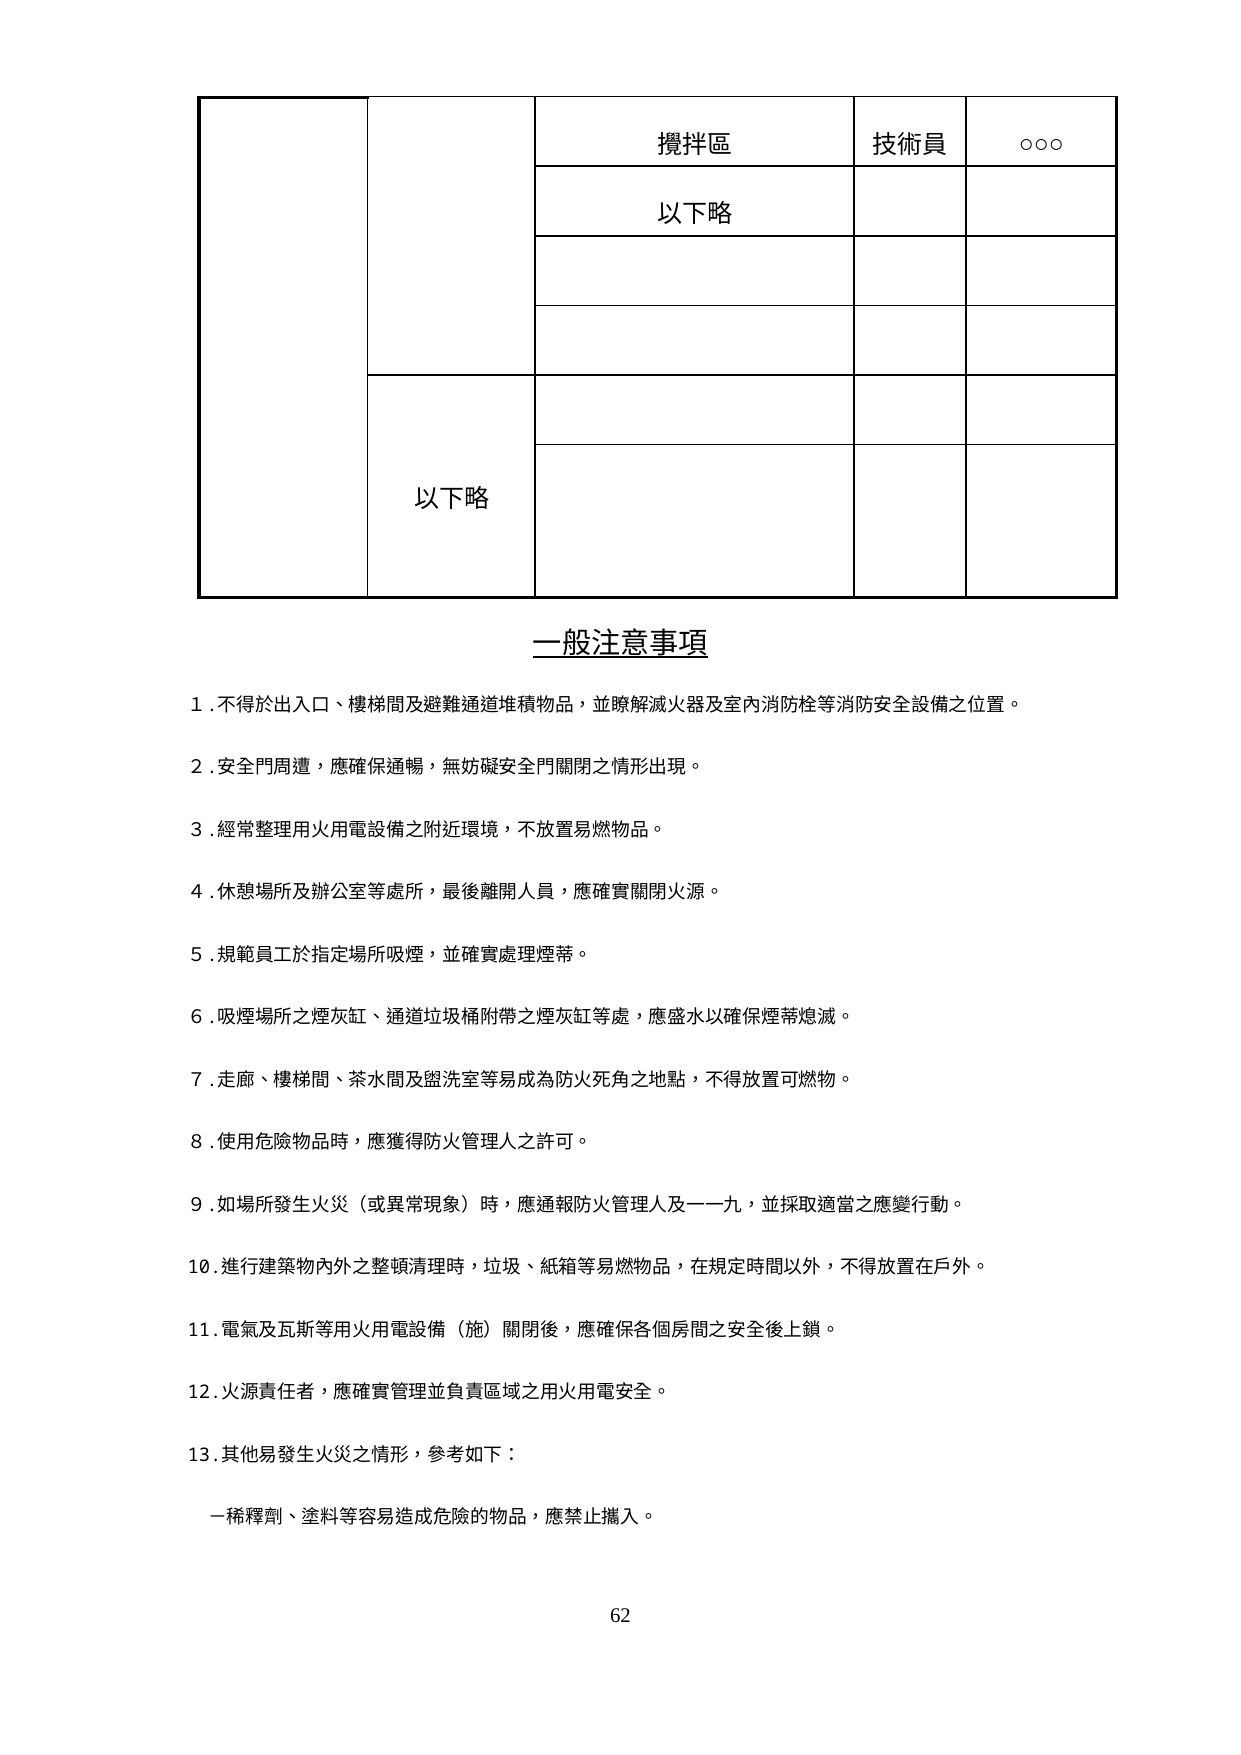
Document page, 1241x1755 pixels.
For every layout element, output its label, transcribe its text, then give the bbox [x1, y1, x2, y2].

table_cell [855, 376, 965, 444]
text ８.使用危險物品時，應獲得防火管理人之許可。 [187, 1099, 1053, 1162]
text ３.經常整理用火用電設備之附近環境，不放置易燃物品。 [187, 787, 1053, 849]
table_cell [967, 237, 1115, 304]
text ２.安全門周遭，應確保通暢，無妨礙安全門關閉之情形出現。 [187, 724, 1053, 787]
text 一般注意事項 [187, 599, 1053, 662]
table_cell [855, 237, 965, 304]
text ７.走廊、樓梯間、茶水間及盥洗室等易成為防火死角之地點，不得放置可燃物。 [187, 1037, 1053, 1099]
text 13.其他易發生火災之情形，參考如下： [187, 1412, 1053, 1474]
table_cell [536, 445, 853, 596]
text １.不得於出入口、樓梯間及避難通道堆積物品，並瞭解滅火器及室內消防栓等消防安全設備之位置。 [187, 662, 1053, 724]
table_cell [967, 376, 1115, 444]
table_cell [536, 237, 853, 304]
table_cell [536, 376, 853, 444]
table_cell 技術員 [855, 97, 965, 165]
text 11.電氣及瓦斯等用火用電設備（施）關閉後，應確保各個房間之安全後上鎖。 [187, 1287, 1053, 1349]
table_cell [967, 445, 1115, 596]
text ９.如場所發生火災（或異常現象）時，應通報防火管理人及一一九，並採取適當之應變行動。 [187, 1162, 1053, 1224]
table_cell [536, 306, 853, 374]
text ５.規範員工於指定場所吸煙，並確實處理煙蒂。 [187, 912, 1053, 974]
table_cell ○○○ [967, 97, 1115, 165]
text ６.吸煙場所之煙灰缸、通道垃圾桶附帶之煙灰缸等處，應盛水以確保煙蒂熄滅。 [187, 974, 1053, 1037]
text －稀釋劑、塗料等容易造成危險的物品，應禁止攜入。 [208, 1474, 1053, 1537]
table_header [201, 99, 367, 596]
table_cell [967, 306, 1115, 374]
table_cell 以下略 [368, 376, 534, 596]
table_cell [855, 167, 965, 235]
text ４.休憩場所及辦公室等處所，最後離開人員，應確實關閉火源。 [187, 849, 1053, 912]
table_cell [855, 445, 965, 596]
table_cell 以下略 [536, 167, 853, 235]
table_cell [967, 167, 1115, 235]
table_cell [855, 306, 965, 374]
text 10.進行建築物內外之整頓清理時，垃圾、紙箱等易燃物品，在規定時間以外，不得放置在戶外。 [187, 1224, 1053, 1287]
table_cell [368, 97, 534, 374]
text 12.火源責任者，應確實管理並負責區域之用火用電安全。 [187, 1349, 1053, 1412]
table_cell 攪拌區 [536, 97, 853, 165]
